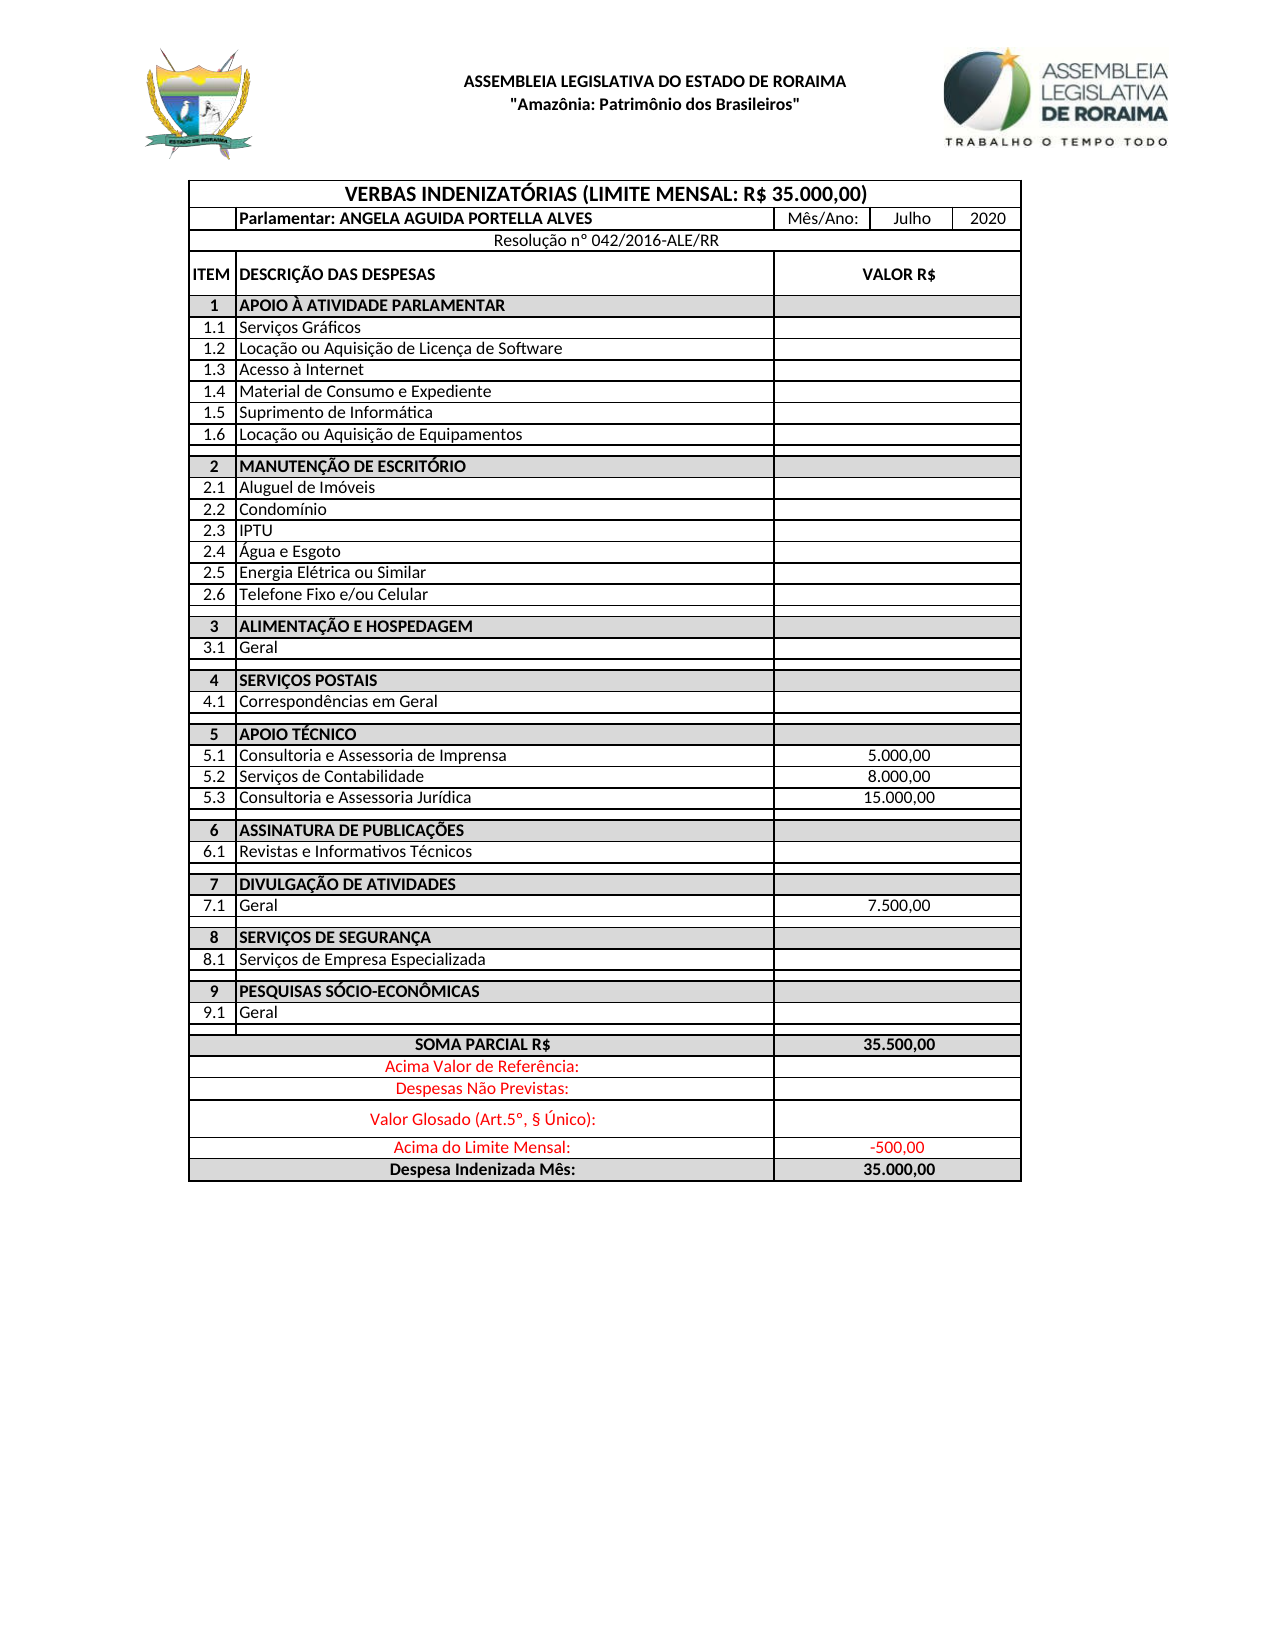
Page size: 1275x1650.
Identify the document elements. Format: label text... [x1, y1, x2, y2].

table_cell [775, 425, 1020, 444]
table_cell Geral [237, 896, 773, 916]
table_cell -500,00 [775, 1138, 1020, 1158]
table_cell Energia Elétrica ou Similar [237, 564, 773, 583]
table_cell 3 [190, 617, 235, 637]
table_cell [775, 725, 1020, 744]
table_cell [237, 971, 773, 980]
table_cell 2020 [953, 208, 1020, 229]
table_cell Parlamentar: ANGELA AGUIDA PORTELLA ALVES [237, 208, 773, 229]
table_cell Despesa Indenizada Mês: [190, 1159, 773, 1180]
table_cell [190, 606, 235, 616]
table_cell 5.000,00 [775, 746, 1020, 766]
table_cell [775, 296, 1020, 316]
table_cell [237, 660, 773, 669]
table_cell 5.1 [190, 746, 235, 766]
table_cell [190, 917, 235, 927]
table_cell 1.2 [190, 339, 235, 359]
table_cell 8.000,00 [775, 767, 1020, 787]
table_cell 2.3 [190, 521, 235, 541]
table_cell [190, 660, 235, 669]
table_cell 1.6 [190, 425, 235, 444]
table_cell APOIO TÉCNICO [237, 725, 773, 744]
table_cell [775, 1003, 1020, 1023]
table_cell Resolução nº 042/2016-ALE/RR [190, 231, 1020, 250]
table_cell 1.1 [190, 318, 235, 337]
table_cell [775, 810, 1020, 819]
table_cell [237, 864, 773, 873]
table_cell Telefone Fixo e/ou Celular [237, 585, 773, 605]
table_cell [775, 982, 1020, 1002]
table_cell [775, 1025, 1020, 1034]
table_cell MANUTENÇÃO DE ESCRITÓRIO [237, 457, 773, 477]
table_cell VALOR R$ [775, 252, 1020, 295]
table_cell [775, 446, 1020, 455]
table_cell Despesas Não Previstas: [190, 1078, 773, 1099]
table_cell 2 [190, 457, 235, 477]
table_cell [775, 1057, 1020, 1077]
table_cell [190, 1025, 235, 1034]
table_cell 5.2 [190, 767, 235, 787]
table_cell [237, 810, 773, 819]
table_cell [775, 971, 1020, 980]
table_cell SOMA PARCIAL R$ [190, 1036, 773, 1055]
table_cell [775, 521, 1020, 541]
table_cell [775, 361, 1020, 380]
table_cell 35.000,00 [775, 1159, 1020, 1180]
table_cell 1.3 [190, 361, 235, 380]
table_cell Consultoria e Assessoria Jurídica [237, 789, 773, 808]
table_cell [775, 1101, 1020, 1136]
table_cell [237, 1025, 773, 1034]
table_cell Revistas e Informativos Técnicos [237, 842, 773, 862]
table_cell Locação ou Aquisição de Equipamentos [237, 425, 773, 444]
table_cell APOIO À ATIVIDADE PARLAMENTAR [237, 296, 773, 316]
table_cell [190, 810, 235, 819]
table_cell Geral [237, 1003, 773, 1023]
table_cell Locação ou Aquisição de Licença de Software [237, 339, 773, 359]
table_cell [775, 917, 1020, 927]
table_cell 7.500,00 [775, 896, 1020, 916]
table_cell [775, 692, 1020, 712]
table_cell 2.6 [190, 585, 235, 605]
table_cell [775, 403, 1020, 423]
table_cell [190, 864, 235, 873]
table_cell Julho [871, 208, 952, 229]
table_header VERBAS INDENIZATÓRIAS (LIMITE MENSAL: R$ 35.000,00) [190, 181, 1020, 207]
table_cell [237, 917, 773, 927]
table_cell SERVIÇOS POSTAIS [237, 671, 773, 691]
table_cell [775, 457, 1020, 477]
table_cell 2.1 [190, 478, 235, 498]
table_cell Geral [237, 639, 773, 658]
table_cell 8.1 [190, 950, 235, 969]
table_cell [190, 714, 235, 723]
table_cell 2.2 [190, 500, 235, 519]
table_cell 4 [190, 671, 235, 691]
table_cell [775, 714, 1020, 723]
table_cell 1.5 [190, 403, 235, 423]
table_cell 1.4 [190, 382, 235, 402]
table_cell Aluguel de Imóveis [237, 478, 773, 498]
table_cell [775, 875, 1020, 894]
table_cell Condomínio [237, 500, 773, 519]
table_cell Mês/Ano: [775, 208, 869, 229]
table_cell PESQUISAS SÓCIO-ECONÔMICAS [237, 982, 773, 1002]
table_cell 6 [190, 821, 235, 841]
table_cell ALIMENTAÇÃO E HOSPEDAGEM [237, 617, 773, 637]
table_cell Consultoria e Assessoria de Imprensa [237, 746, 773, 766]
table_cell [775, 864, 1020, 873]
table_cell [775, 842, 1020, 862]
table_cell [190, 971, 235, 980]
table_cell [775, 585, 1020, 605]
table_cell [237, 606, 773, 616]
table_cell Água e Esgoto [237, 542, 773, 562]
table_cell [775, 950, 1020, 969]
table_cell Acima do Limite Mensal: [190, 1138, 773, 1158]
text ASSEMBLEIA LEGISLATIVA DO ESTADO DE RORAIMA [462, 70, 848, 92]
table_cell [775, 478, 1020, 498]
table_cell [775, 671, 1020, 691]
table_cell 3.1 [190, 639, 235, 658]
table_cell [775, 382, 1020, 402]
table_cell Material de Consumo e Expediente [237, 382, 773, 402]
table_cell [775, 564, 1020, 583]
table_cell Acesso à Internet [237, 361, 773, 380]
table_cell [190, 446, 235, 455]
table_cell 5.3 [190, 789, 235, 808]
table_cell ASSINATURA DE PUBLICAÇÕES [237, 821, 773, 841]
table_cell [237, 714, 773, 723]
table_cell 5 [190, 725, 235, 744]
table_cell Serviços de Empresa Especializada [237, 950, 773, 969]
table_cell 2.4 [190, 542, 235, 562]
table_cell 9 [190, 982, 235, 1002]
table_cell [775, 821, 1020, 841]
table_cell DESCRIÇÃO DAS DESPESAS [237, 252, 773, 295]
table_cell SERVIÇOS DE SEGURANÇA [237, 928, 773, 948]
table_cell 7.1 [190, 896, 235, 916]
table_cell Serviços de Contabilidade [237, 767, 773, 787]
table_cell 1 [190, 296, 235, 316]
table_cell 7 [190, 875, 235, 894]
table_cell IPTU [237, 521, 773, 541]
table_cell Correspondências em Geral [237, 692, 773, 712]
table_cell Acima Valor de Referência: [190, 1057, 773, 1077]
table_cell [775, 542, 1020, 562]
table_cell 6.1 [190, 842, 235, 862]
table_cell 35.500,00 [775, 1036, 1020, 1055]
text "Amazônia: Patrimônio dos Brasileiros" [462, 93, 848, 115]
table_cell 9.1 [190, 1003, 235, 1023]
table_cell Serviços Gráficos [237, 318, 773, 337]
table_cell [237, 446, 773, 455]
table_cell ITEM [190, 252, 235, 295]
table_cell [775, 1078, 1020, 1099]
table_cell DIVULGAÇÃO DE ATIVIDADES [237, 875, 773, 894]
table_cell [775, 660, 1020, 669]
table_cell [190, 208, 235, 229]
table_cell 15.000,00 [775, 789, 1020, 808]
table_cell Suprimento de Informática [237, 403, 773, 423]
table_cell Valor Glosado (Art.5º, § Único): [190, 1101, 773, 1136]
table_cell [775, 339, 1020, 359]
table_cell [775, 318, 1020, 337]
table_cell 2.5 [190, 564, 235, 583]
table_cell 4.1 [190, 692, 235, 712]
table_cell [775, 617, 1020, 637]
table_cell [775, 500, 1020, 519]
table_cell 8 [190, 928, 235, 948]
table_cell [775, 928, 1020, 948]
table_cell [775, 606, 1020, 616]
table_cell [775, 639, 1020, 658]
